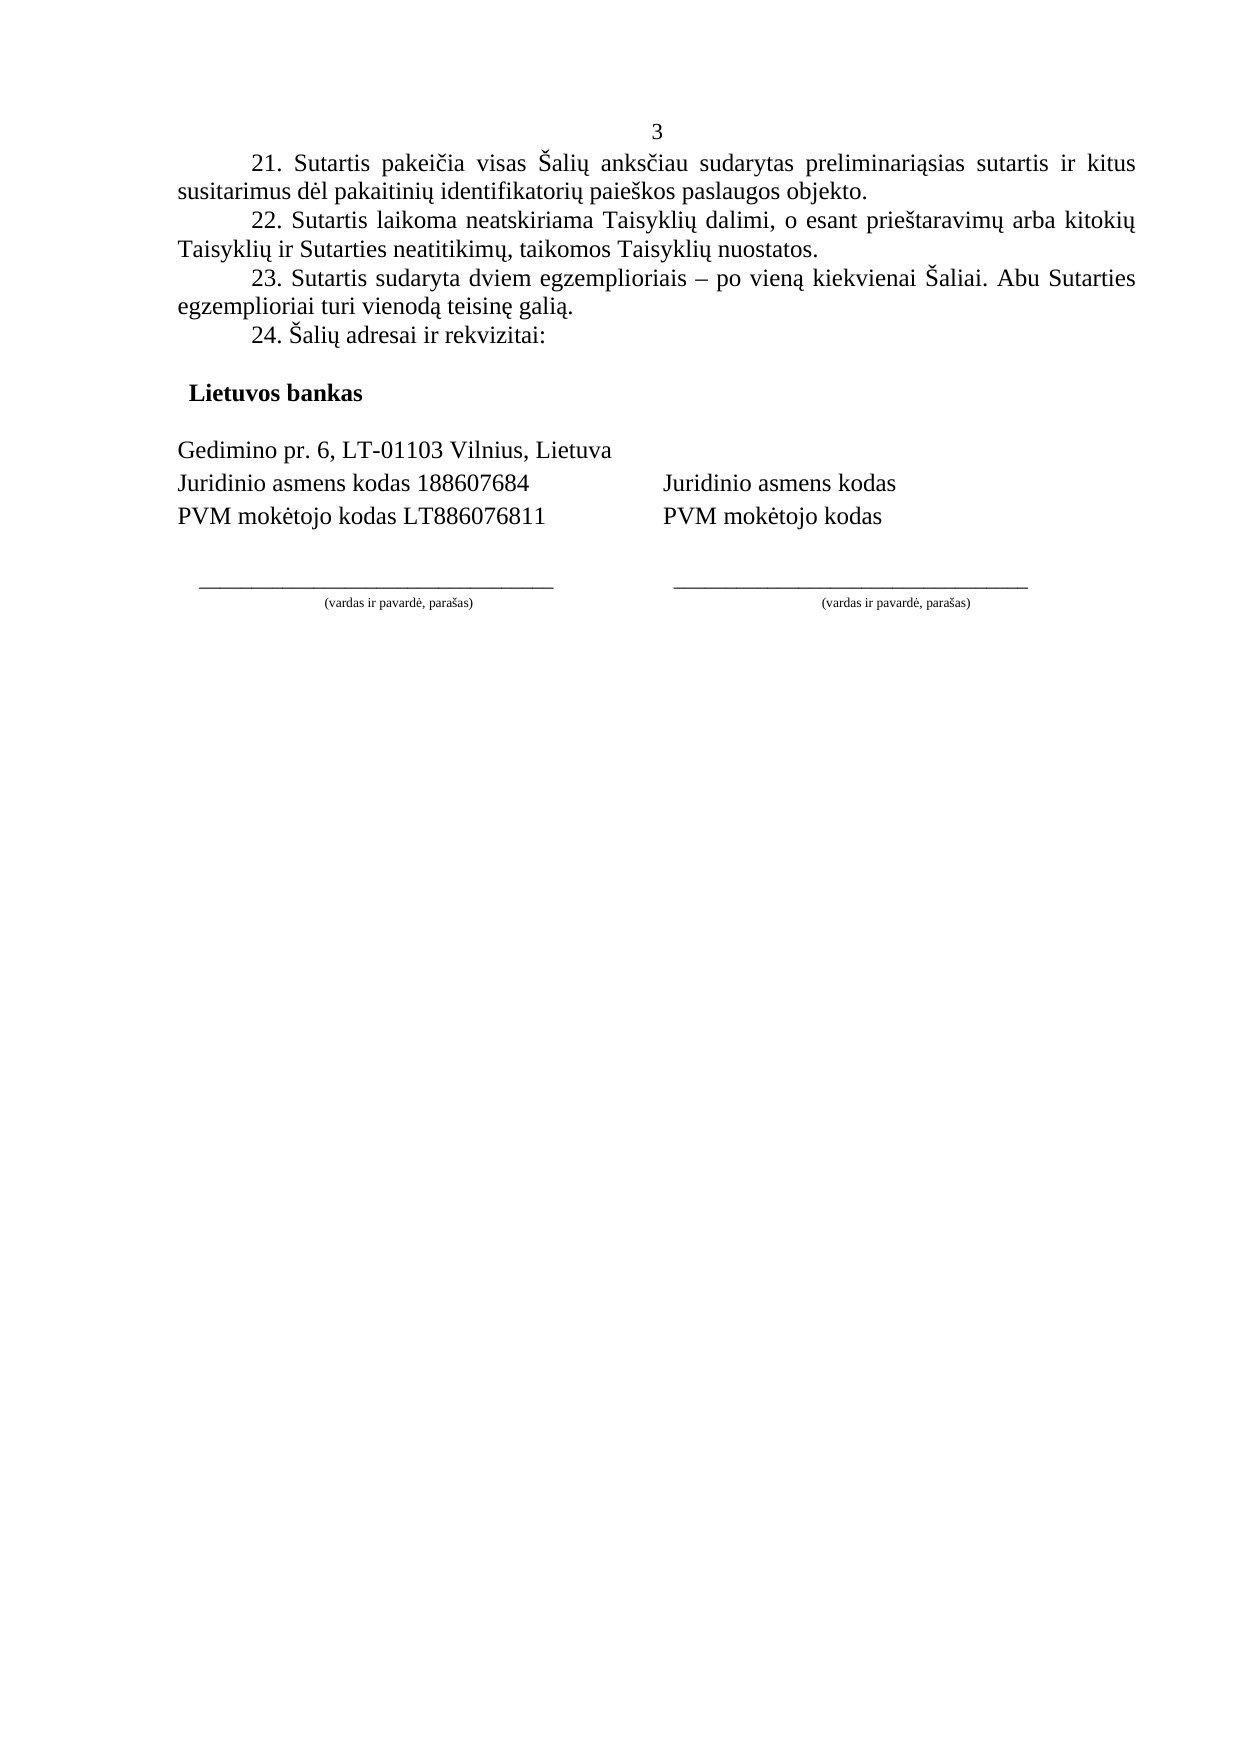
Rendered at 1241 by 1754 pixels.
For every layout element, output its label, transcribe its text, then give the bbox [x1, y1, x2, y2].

text 23. Sutartis sudaryta dviem egzemplioriais – po vieną kiekvienai Šaliai. Abu Sutarties egzemplioriai turi vienodą teisinę galią. [177, 263, 1137, 320]
table_header [652, 435, 1126, 468]
text 22. Sutartis laikoma neatskiriama Taisyklių dalimi, o esant prieštaravimų arba kitokių Taisyklių ir Sutarties neatitikimų, taikomos Taisyklių nuostatos. [177, 205, 1137, 263]
table_cell [1126, 501, 1137, 567]
table_cell Juridinio asmens kodas [652, 468, 1126, 501]
table_cell PVM mokėtojo kodas LT886076811 [177, 501, 652, 567]
table_cell [177, 567, 188, 636]
table_cell [1126, 468, 1137, 501]
table_header [1126, 435, 1137, 468]
table_header Gedimino pr. 6, LT-01103 Vilnius, Lietuva [177, 435, 652, 468]
text 21. Sutartis pakeičia visas Šalių anksčiau sudarytas preliminariąsias sutartis ir kitus susitarimus dėl pakaitinių identifikatorių paieškos paslaugos objekto. [177, 148, 1137, 205]
table_cell __________________________________ (vardas ir pavardė, parašas) [188, 567, 662, 636]
table_cell __________________________________ (vardas ir pavardė, parašas) [663, 567, 1137, 636]
table_header [665, 378, 1137, 406]
table_cell PVM mokėtojo kodas [652, 501, 1126, 567]
table_cell Juridinio asmens kodas 188607684 [177, 468, 652, 501]
table_header Lietuvos bankas [177, 378, 664, 406]
text 24. Šalių adresai ir rekvizitai: [177, 320, 1137, 349]
